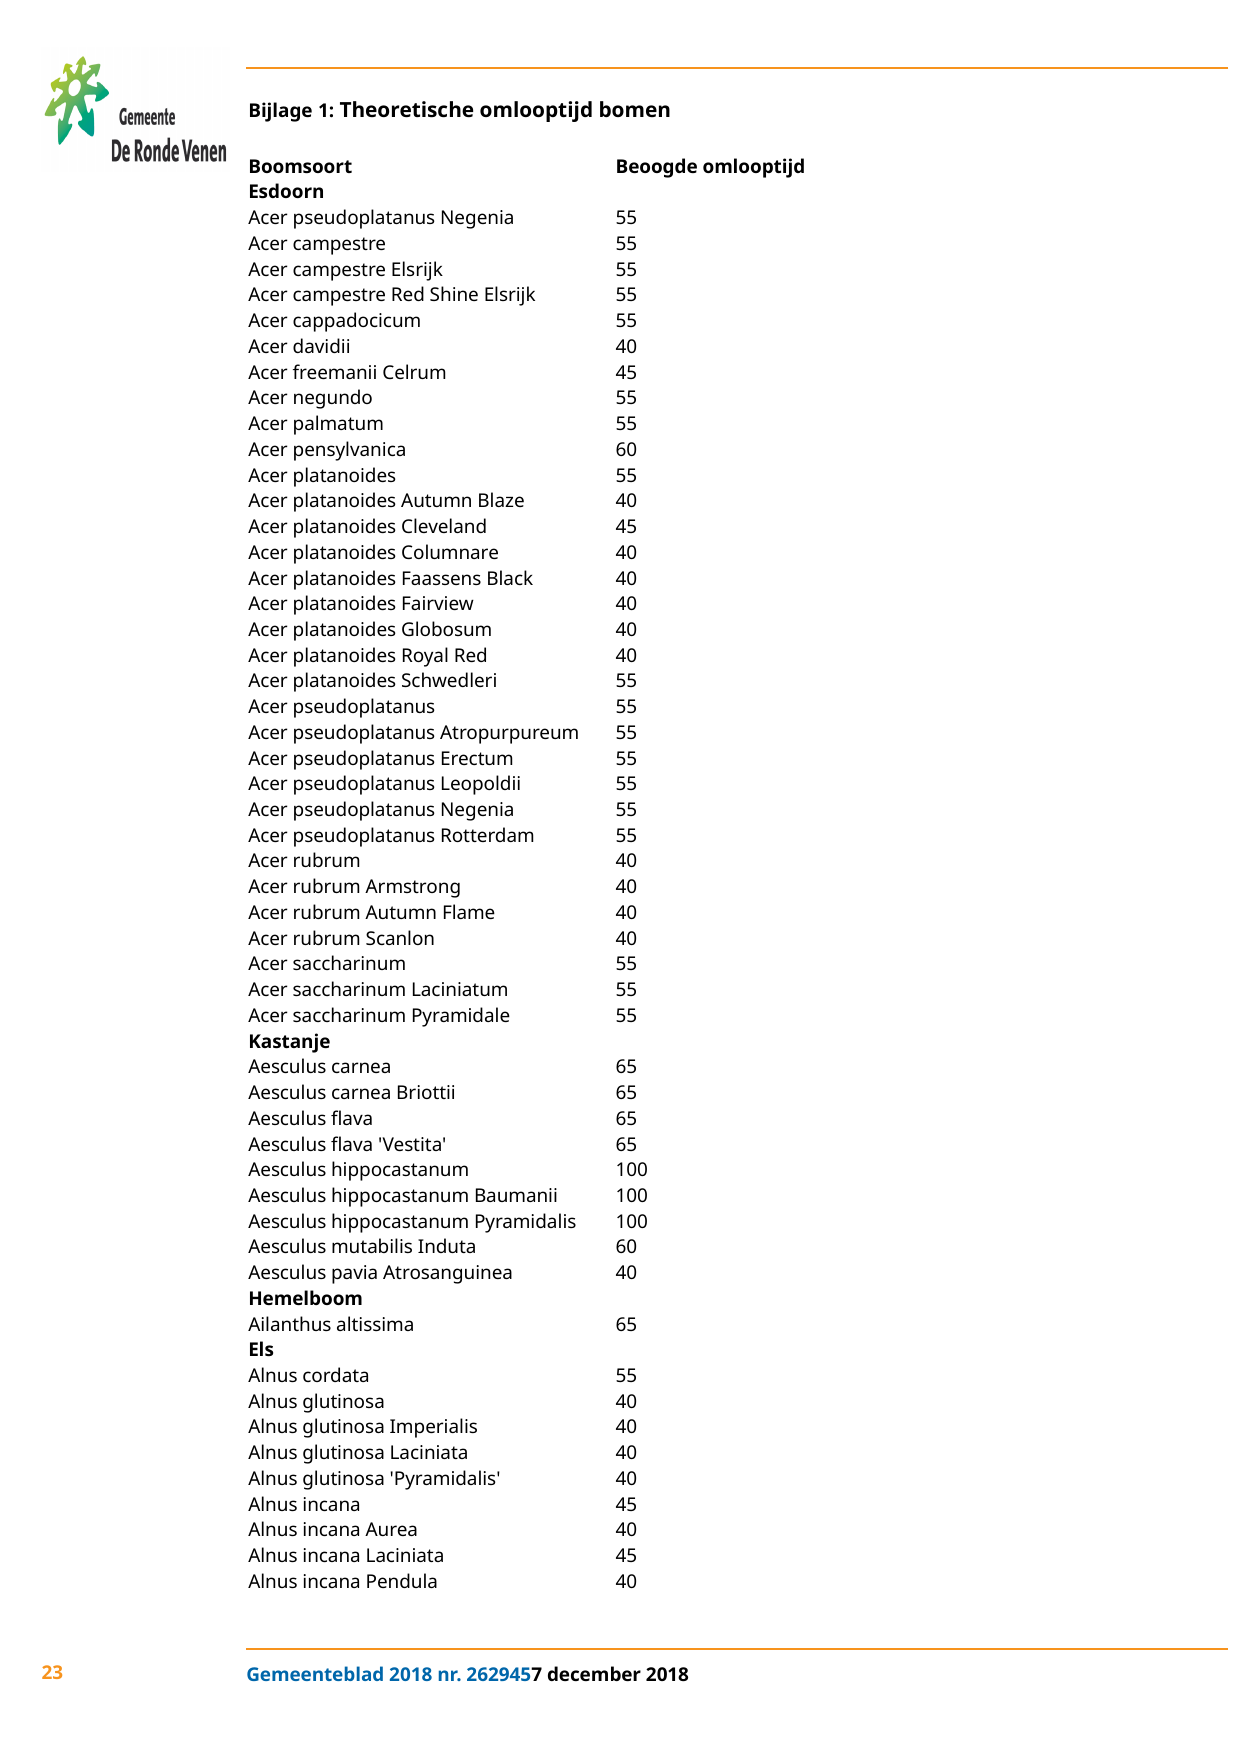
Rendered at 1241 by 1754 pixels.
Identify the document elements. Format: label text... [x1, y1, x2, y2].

table_cell 100 [615, 1182, 1152, 1208]
table_cell 55 [615, 745, 1152, 771]
table_cell 45 [615, 1491, 1152, 1517]
table_cell Alnus glutinosa 'Pyramidalis' [248, 1465, 615, 1491]
table_cell Acer pensylvanica [248, 436, 615, 462]
table_cell 55 [615, 951, 1152, 976]
table_cell Aesculus flava 'Vestita' [248, 1131, 615, 1156]
table_cell Acer rubrum Autumn Flame [248, 899, 615, 925]
table_cell 40 [615, 333, 1152, 359]
table_cell 40 [615, 1414, 1152, 1439]
table_cell Acer platanoides Fairview [248, 590, 615, 616]
table_cell 40 [615, 874, 1152, 899]
table_cell Aesculus flava [248, 1105, 615, 1131]
table_cell Kastanje [248, 1028, 1152, 1053]
table_cell 55 [615, 796, 1152, 822]
table_cell 40 [615, 1465, 1152, 1491]
table_cell 55 [615, 1362, 1152, 1388]
table_cell 55 [615, 230, 1152, 256]
table_cell 65 [615, 1131, 1152, 1156]
table_cell Acer campestre Red Shine Elsrijk [248, 282, 615, 307]
table_cell Acer pseudoplatanus Erectum [248, 745, 615, 771]
table_cell Alnus glutinosa [248, 1388, 615, 1414]
table_cell Acer platanoides Cleveland [248, 513, 615, 539]
table_cell Acer platanoides Globosum [248, 616, 615, 642]
table_cell 55 [615, 693, 1152, 719]
table_cell 40 [615, 642, 1152, 668]
table_cell Acer campestre [248, 230, 615, 256]
picture [41, 47, 231, 172]
table_cell Els [248, 1337, 1152, 1362]
table_cell 55 [615, 462, 1152, 487]
table_cell 55 [615, 205, 1152, 230]
table_cell 40 [615, 899, 1152, 925]
table_cell Aesculus pavia Atrosanguinea [248, 1259, 615, 1285]
table_cell 40 [615, 848, 1152, 873]
table_cell 100 [615, 1156, 1152, 1182]
table_cell Acer pseudoplatanus Atropurpureum [248, 719, 615, 745]
table_cell 55 [615, 771, 1152, 796]
table_cell Esdoorn [248, 179, 1152, 204]
table_cell 65 [615, 1311, 1152, 1337]
text Bijlage 1: Theoretische omlooptijd bomen [248, 95, 1152, 123]
table_cell Acer davidii [248, 333, 615, 359]
table_cell 60 [615, 436, 1152, 462]
table_cell 55 [615, 256, 1152, 282]
table_cell Acer freemanii Celrum [248, 359, 615, 384]
table_cell Acer rubrum [248, 848, 615, 873]
table_cell 55 [615, 1002, 1152, 1028]
table_cell Alnus incana Pendula [248, 1568, 615, 1594]
table_cell Ailanthus altissima [248, 1311, 615, 1337]
table_cell Acer saccharinum Laciniatum [248, 976, 615, 1002]
table_cell Aesculus mutabilis Induta [248, 1234, 615, 1259]
table_cell 55 [615, 385, 1152, 410]
table_cell Aesculus carnea Briottii [248, 1079, 615, 1105]
table_cell 45 [615, 359, 1152, 384]
table_cell 55 [615, 410, 1152, 436]
table_header Boomsoort [248, 153, 615, 179]
table_cell Alnus incana Aurea [248, 1517, 615, 1542]
table_cell Alnus incana [248, 1491, 615, 1517]
table_cell 65 [615, 1105, 1152, 1131]
table_cell 65 [615, 1079, 1152, 1105]
table_cell Acer platanoides Faassens Black [248, 565, 615, 590]
table_cell Acer pseudoplatanus [248, 693, 615, 719]
table_header Beoogde omlooptijd [615, 153, 1152, 179]
table_cell Alnus cordata [248, 1362, 615, 1388]
table_cell Alnus glutinosa Laciniata [248, 1440, 615, 1465]
table_cell Aesculus carnea [248, 1054, 615, 1079]
table_cell 55 [615, 719, 1152, 745]
table_cell 45 [615, 513, 1152, 539]
table_cell Aesculus hippocastanum Baumanii [248, 1182, 615, 1208]
table_cell Acer pseudoplatanus Negenia [248, 205, 615, 230]
table_cell 40 [615, 565, 1152, 590]
table_cell Acer negundo [248, 385, 615, 410]
table_cell Acer platanoides Royal Red [248, 642, 615, 668]
table_cell Acer pseudoplatanus Negenia [248, 796, 615, 822]
table_cell 40 [615, 1388, 1152, 1414]
table_cell Acer platanoides Schwedleri [248, 668, 615, 693]
table_cell 40 [615, 1440, 1152, 1465]
table_cell Acer platanoides Autumn Blaze [248, 488, 615, 513]
table_cell 100 [615, 1208, 1152, 1234]
table_cell Acer platanoides [248, 462, 615, 487]
table_cell 55 [615, 668, 1152, 693]
table_cell Acer rubrum Scanlon [248, 925, 615, 951]
table_cell Hemelboom [248, 1285, 1152, 1311]
table_cell 40 [615, 1517, 1152, 1542]
table_cell Acer campestre Elsrijk [248, 256, 615, 282]
table_cell Alnus incana Laciniata [248, 1543, 615, 1568]
table_cell 40 [615, 1259, 1152, 1285]
table_cell Acer palmatum [248, 410, 615, 436]
table_cell 60 [615, 1234, 1152, 1259]
table_cell 40 [615, 488, 1152, 513]
table_cell Acer rubrum Armstrong [248, 874, 615, 899]
table_cell Acer platanoides Columnare [248, 539, 615, 565]
table_cell Aesculus hippocastanum [248, 1156, 615, 1182]
table_cell Acer pseudoplatanus Leopoldii [248, 771, 615, 796]
table_cell Acer cappadocicum [248, 308, 615, 333]
table_cell 40 [615, 590, 1152, 616]
table_cell 40 [615, 616, 1152, 642]
table_cell Acer saccharinum [248, 951, 615, 976]
table_cell 65 [615, 1054, 1152, 1079]
table_cell 40 [615, 539, 1152, 565]
table_cell Acer pseudoplatanus Rotterdam [248, 822, 615, 848]
table_cell Acer saccharinum Pyramidale [248, 1002, 615, 1028]
table_cell 55 [615, 822, 1152, 848]
table_cell 55 [615, 976, 1152, 1002]
table_cell 55 [615, 308, 1152, 333]
table_cell 40 [615, 925, 1152, 951]
table_cell 40 [615, 1568, 1152, 1594]
table_cell Alnus glutinosa Imperialis [248, 1414, 615, 1439]
table_cell 55 [615, 282, 1152, 307]
table_cell 45 [615, 1543, 1152, 1568]
table_cell Aesculus hippocastanum Pyramidalis [248, 1208, 615, 1234]
